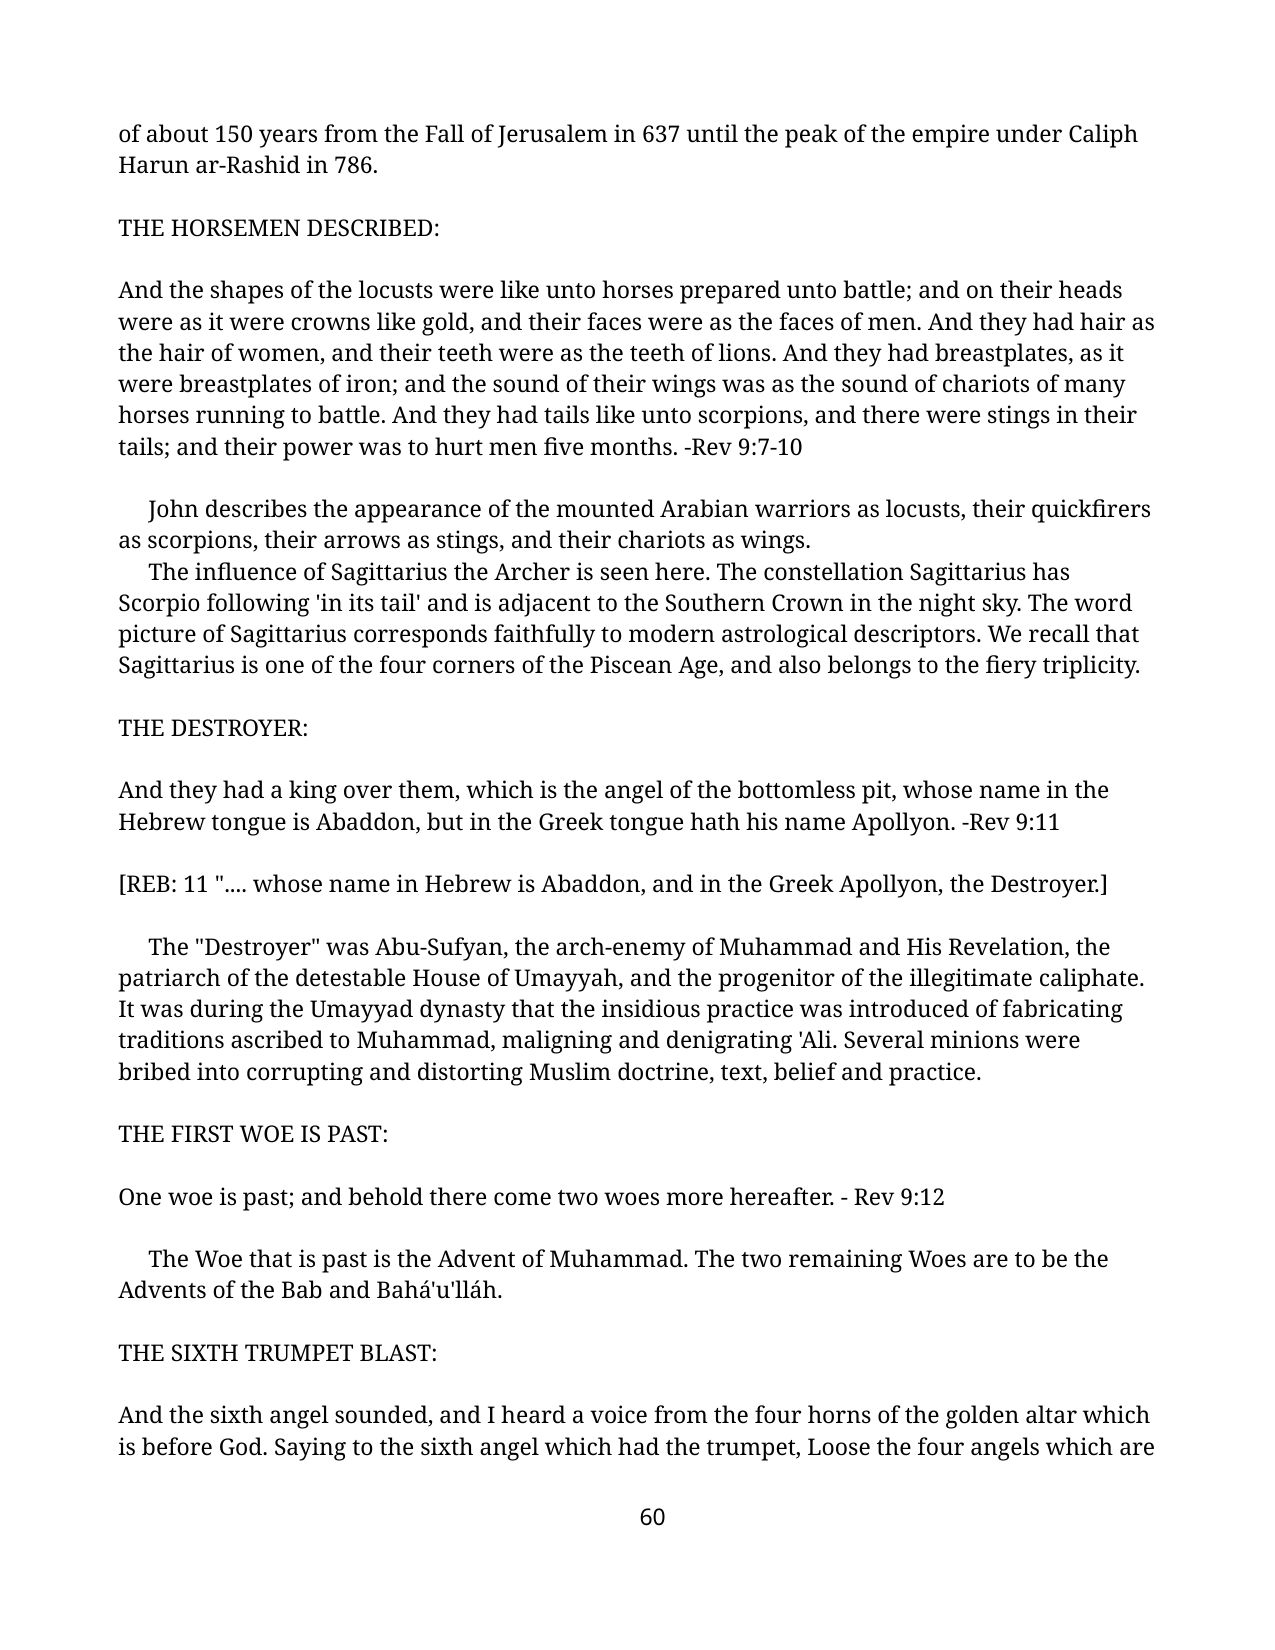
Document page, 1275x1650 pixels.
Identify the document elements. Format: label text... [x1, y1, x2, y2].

text THE SIXTH TRUMPET BLAST: [118, 1337, 1157, 1368]
text [REB: 11 ".... whose name in Hebrew is Abaddon, and in the Greek Apollyon, the Destroyer.] [118, 868, 1157, 899]
text John describes the appearance of the mounted Arabian warriors as locusts, their quickfirers as scorpions, their arrows as stings, and their chariots as wings. [118, 493, 1157, 556]
text And they had a king over them, which is the angel of the bottomless pit, whose name in the Hebrew tongue is Abaddon, but in the Greek tongue hath his name Apollyon. -Rev 9:11 [118, 774, 1157, 837]
text One woe is past; and behold there come two woes more hereafter. - Rev 9:12 [118, 1181, 1157, 1212]
text The "Destroyer" was Abu-Sufyan, the arch-enemy of Muhammad and His Revelation, the patriarch of the detestable House of Umayyah, and the progenitor of the illegitimate caliphate. It was during the Umayyad dynasty that the insidious practice was introduced of fabricating traditions ascribed to Muhammad, maligning and denigrating 'Ali. Several minions were bribed into corrupting and distorting Muslim doctrine, text, belief and practice. [118, 931, 1157, 1087]
text The influence of Sagittarius the Archer is seen here. The constellation Sagittarius has Scorpio following 'in its tail' and is adjacent to the Southern Crown in the night sky. The word picture of Sagittarius corresponds faithfully to modern astrological descriptors. We recall that Sagittarius is one of the four corners of the Piscean Age, and also belongs to the fiery triplicity. [118, 556, 1157, 681]
text And the sixth angel sounded, and I heard a voice from the four horns of the golden altar which is before God. Saying to the sixth angel which had the trumpet, Loose the four angels which are [118, 1399, 1157, 1462]
text of about 150 years from the Fall of Jerusalem in 637 until the peak of the empire under Caliph Harun ar-Rashid in 786. [118, 118, 1157, 181]
text And the shapes of the locusts were like unto horses prepared unto battle; and on their heads were as it were crowns like gold, and their faces were as the faces of men. And they had hair as the hair of women, and their teeth were as the teeth of lions. And they had breastplates, as it were breastplates of iron; and the sound of their wings was as the sound of chariots of many horses running to battle. And they had tails like unto scorpions, and there were stings in their tails; and their power was to hurt men five months. -Rev 9:7-10 [118, 274, 1157, 462]
text THE HORSEMEN DESCRIBED: [118, 212, 1157, 243]
text THE FIRST WOE IS PAST: [118, 1118, 1157, 1149]
text THE DESTROYER: [118, 712, 1157, 743]
text The Woe that is past is the Advent of Muhammad. The two remaining Woes are to be the Advents of the Bab and Bahá'u'lláh. [118, 1243, 1157, 1306]
